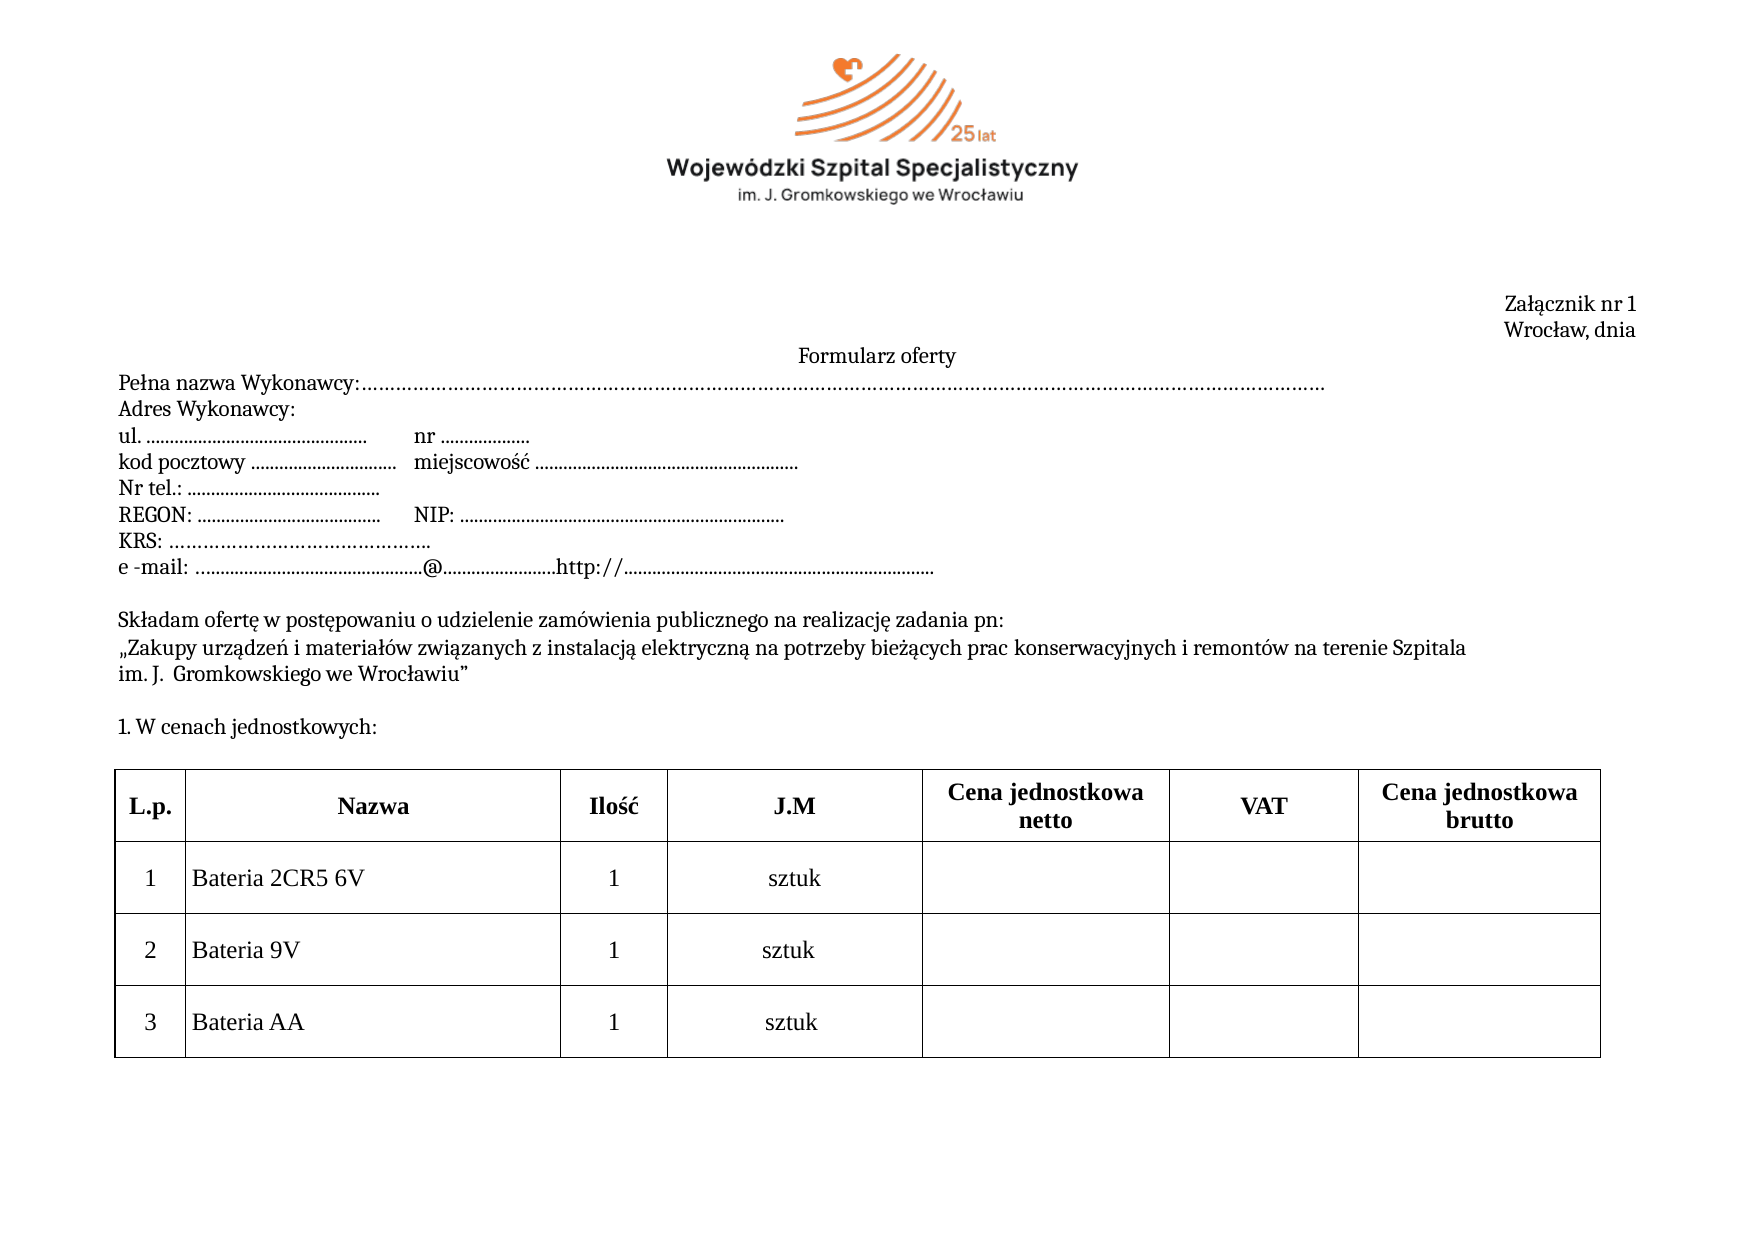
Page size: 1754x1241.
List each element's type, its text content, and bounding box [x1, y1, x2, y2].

text KRS: ………………………………………. [118, 528, 1636, 554]
table_cell [1170, 914, 1358, 985]
table_cell Bateria AA [186, 986, 560, 1057]
table_cell 2 [116, 914, 185, 985]
table_header Ilość [561, 770, 667, 841]
table_cell [1359, 842, 1600, 913]
text e -mail: ….............................................@........................http://.................................................................. [118, 554, 1636, 581]
table_cell 1 [561, 914, 667, 985]
text Adres Wykonawcy: [118, 396, 1636, 422]
table_cell Bateria 9V [186, 914, 560, 985]
table_header J.M [668, 770, 922, 841]
table_header Nazwa [186, 770, 560, 841]
table_cell [1170, 986, 1358, 1057]
table_header VAT [1170, 770, 1358, 841]
text „Zakupy urządzeń i materiałów związanych z instalacją elektryczną na potrzeby bieżących prac konserwacyjnych i remontów na terenie Szpitala im. J. Gromkowskiego we Wrocławiu” [118, 633, 1636, 688]
table_cell [1170, 842, 1358, 913]
table_cell sztuk [668, 842, 922, 913]
table_cell sztuk [668, 986, 922, 1057]
text Pełna nazwa Wykonawcy:…………………………………………………………………………………………………………………………………………………… [118, 370, 1636, 396]
table_cell [923, 914, 1169, 985]
text Formularz oferty [118, 343, 1636, 370]
text REGON: ....................................... NIP: ..................................................................... [118, 501, 1636, 528]
table_header Cena jednostkowa brutto [1359, 770, 1600, 841]
text Załącznik nr 1 [118, 291, 1636, 317]
table_header Cena jednostkowa netto [923, 770, 1169, 841]
picture [641, 30, 1123, 250]
text 1. W cenach jednostkowych: [118, 714, 1636, 740]
table_cell 3 [116, 986, 185, 1057]
text Wrocław, dnia [118, 317, 1636, 343]
table_cell sztuk [668, 914, 922, 985]
table_cell [1359, 914, 1600, 985]
subtitle Składam ofertę w postępowaniu o udzielenie zamówienia publicznego na realizację zadania pn: [118, 607, 1636, 633]
text kod pocztowy ............................... miejscowość ........................................................ [118, 449, 1636, 475]
text ul. ............................................... nr ................... [118, 422, 1636, 449]
table_cell [923, 986, 1169, 1057]
table_cell 1 [561, 986, 667, 1057]
table_cell Bateria 2CR5 6V [186, 842, 560, 913]
table_cell 1 [561, 842, 667, 913]
table_header L.p. [116, 770, 185, 841]
text Nr tel.: ......................................... [118, 475, 1636, 501]
table_cell 1 [116, 842, 185, 913]
table_cell [1359, 986, 1600, 1057]
table_cell [923, 842, 1169, 913]
